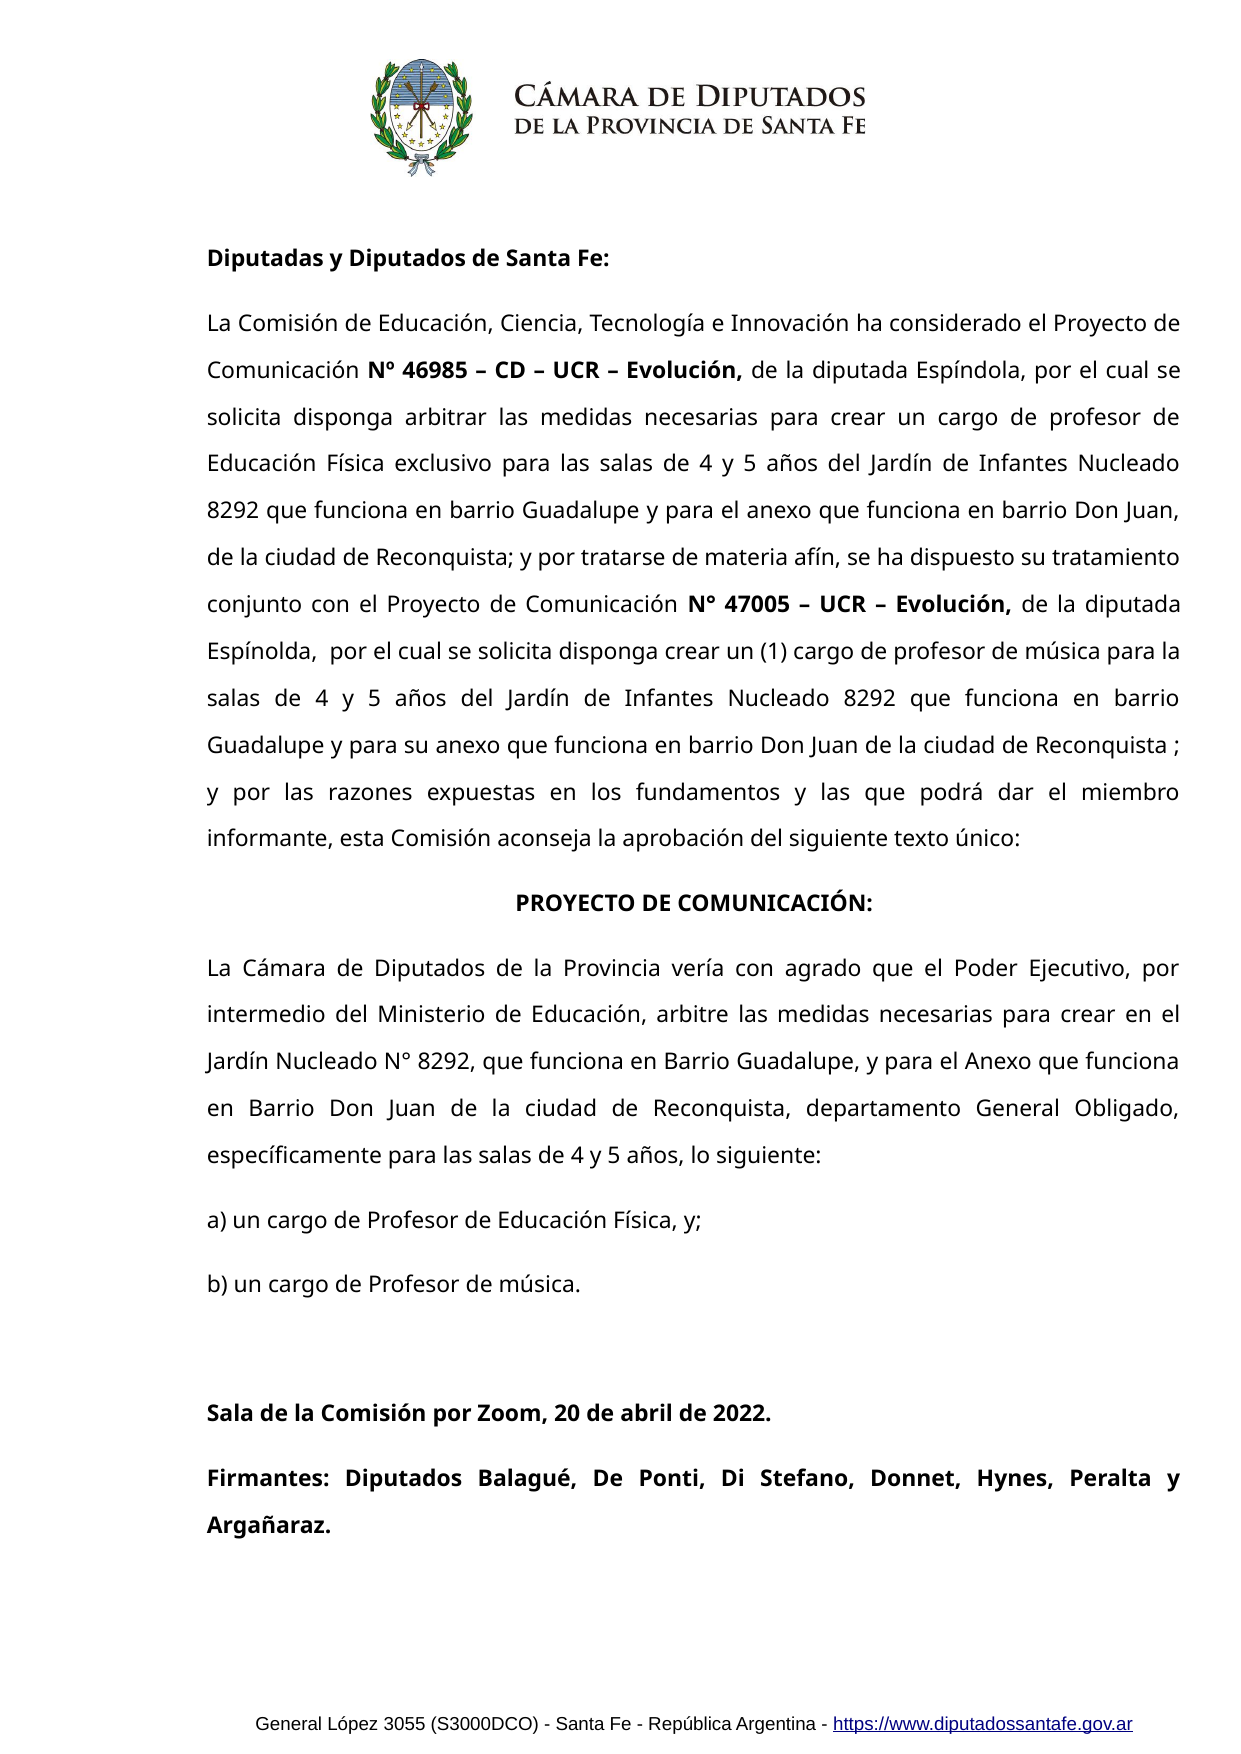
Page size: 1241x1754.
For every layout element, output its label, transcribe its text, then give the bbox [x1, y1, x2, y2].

picture [370, 59, 866, 181]
text La Cámara de Diputados de la Provincia vería con agrado que el Poder Ejecutivo, por intermedio del Ministerio de Educación, arbitre las medidas necesarias para crear en el Jardín Nucleado N° 8292, que funciona en Barrio Guadalupe, y para el Anexo que funciona en Barrio Don Juan de la ciudad de Reconquista, departamento General Obligado, específicamente para las salas de 4 y 5 años, lo siguiente: [207, 952, 1181, 1170]
text Sala de la Comisión por Zoom, 20 de abril de 2022. [207, 1397, 1181, 1429]
text PROYECTO DE COMUNICACIÓN: [207, 887, 1181, 918]
text Firmantes: Diputados Balagué, De Ponti, Di Stefano, Donnet, Hynes, Peralta y Argañaraz. [207, 1462, 1181, 1540]
text b) un cargo de Profesor de música. [207, 1268, 1181, 1299]
text La Comisión de Educación, Ciencia, Tecnología e Innovación ha considerado el Proyecto de Comunicación Nº 46985 – CD – UCR – Evolución, de la diputada Espíndola, por el cual se solicita disponga arbitrar las medidas necesarias para crear un cargo de profesor de Educación Física exclusivo para las salas de 4 y 5 años del Jardín de Infantes Nucleado 8292 que funciona en barrio Guadalupe y para el anexo que funciona en barrio Don Juan, de la ciudad de Reconquista; y por tratarse de materia afín, se ha dispuesto su tratamiento conjunto con el Proyecto de Comunicación N° 47005 – UCR – Evolución, de la diputada Espínolda, por el cual se solicita disponga crear un (1) cargo de profesor de música para la salas de 4 y 5 años del Jardín de Infantes Nucleado 8292 que funciona en barrio Guadalupe y para su anexo que funciona en barrio Don Juan de la ciudad de Reconquista ; y por las razones expuestas en los fundamentos y las que podrá dar el miembro informante, esta Comisión aconseja la aprobación del siguiente texto único: [207, 307, 1181, 854]
text Diputadas y Diputados de Santa Fe: [207, 242, 1181, 273]
text a) un cargo de Profesor de Educación Física, y; [207, 1204, 1181, 1235]
